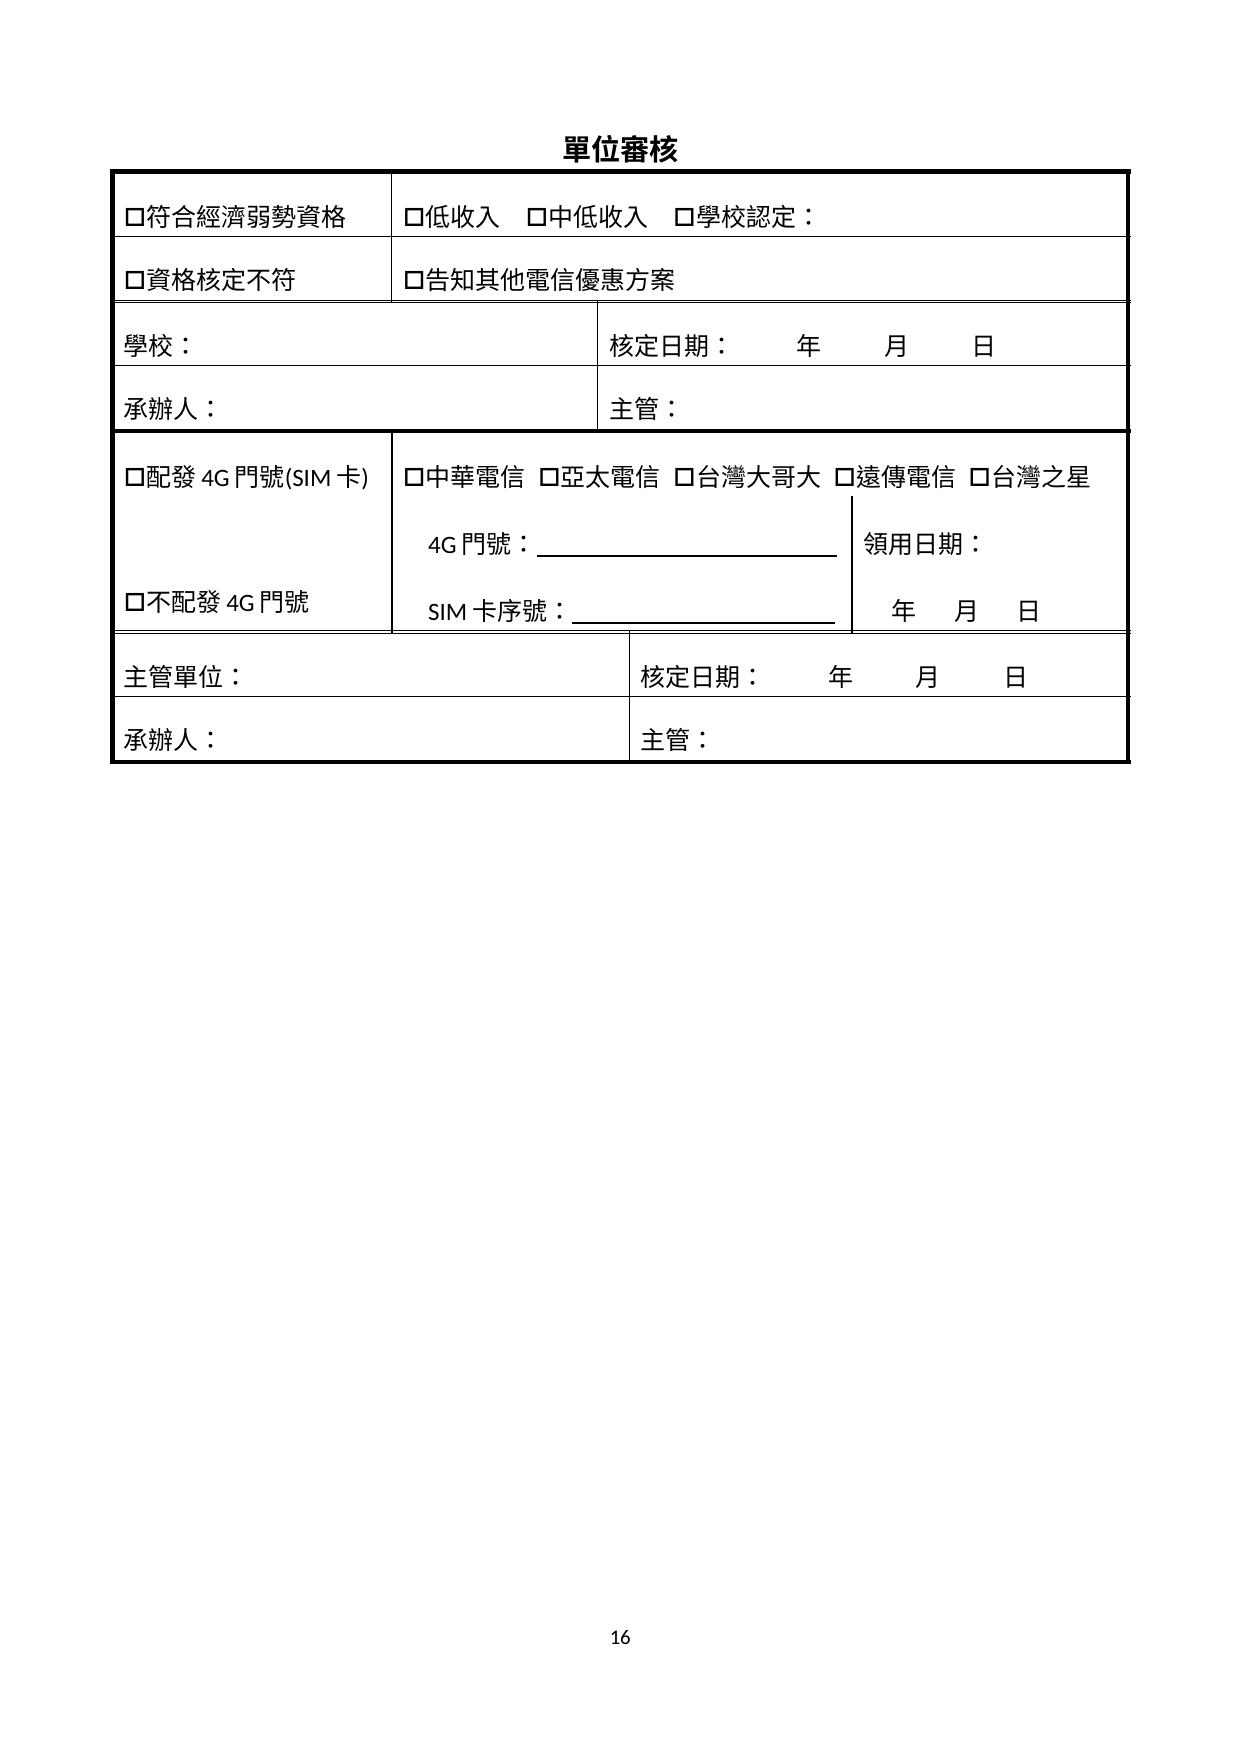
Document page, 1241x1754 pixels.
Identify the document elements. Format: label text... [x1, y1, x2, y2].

table_cell 告知其他電信優惠方案 [392, 237, 1126, 299]
table_cell SIM卡序號： [393, 563, 851, 630]
table_cell 領用日期： [853, 496, 1126, 563]
table_cell 主管單位： [115, 634, 629, 696]
text 單位審核 [112, 106, 1128, 169]
table_cell 主管： [630, 697, 1126, 759]
table_cell 4G門號： [393, 496, 851, 563]
table_header 符合經濟弱勢資格 [115, 174, 391, 236]
table_cell 核定日期： 年 月 日 [630, 634, 1126, 696]
table_cell 配發4G門號(SIM卡) 不配發4G門號 [115, 433, 391, 630]
table_cell 年 月 日 [853, 563, 1126, 630]
table_header 低收入 中低收入 學校認定： [392, 174, 1126, 236]
table_cell 主管： [598, 366, 1126, 429]
table_cell 中華電信 亞太電信 台灣大哥大 遠傳電信 台灣之星 [393, 433, 1126, 496]
table_cell 承辦人： [115, 366, 597, 429]
table_cell 承辦人： [115, 697, 629, 759]
table_cell 核定日期： 年 月 日 [598, 303, 1126, 365]
table_cell 學校： [115, 303, 597, 365]
table_cell 資格核定不符 [115, 237, 391, 299]
